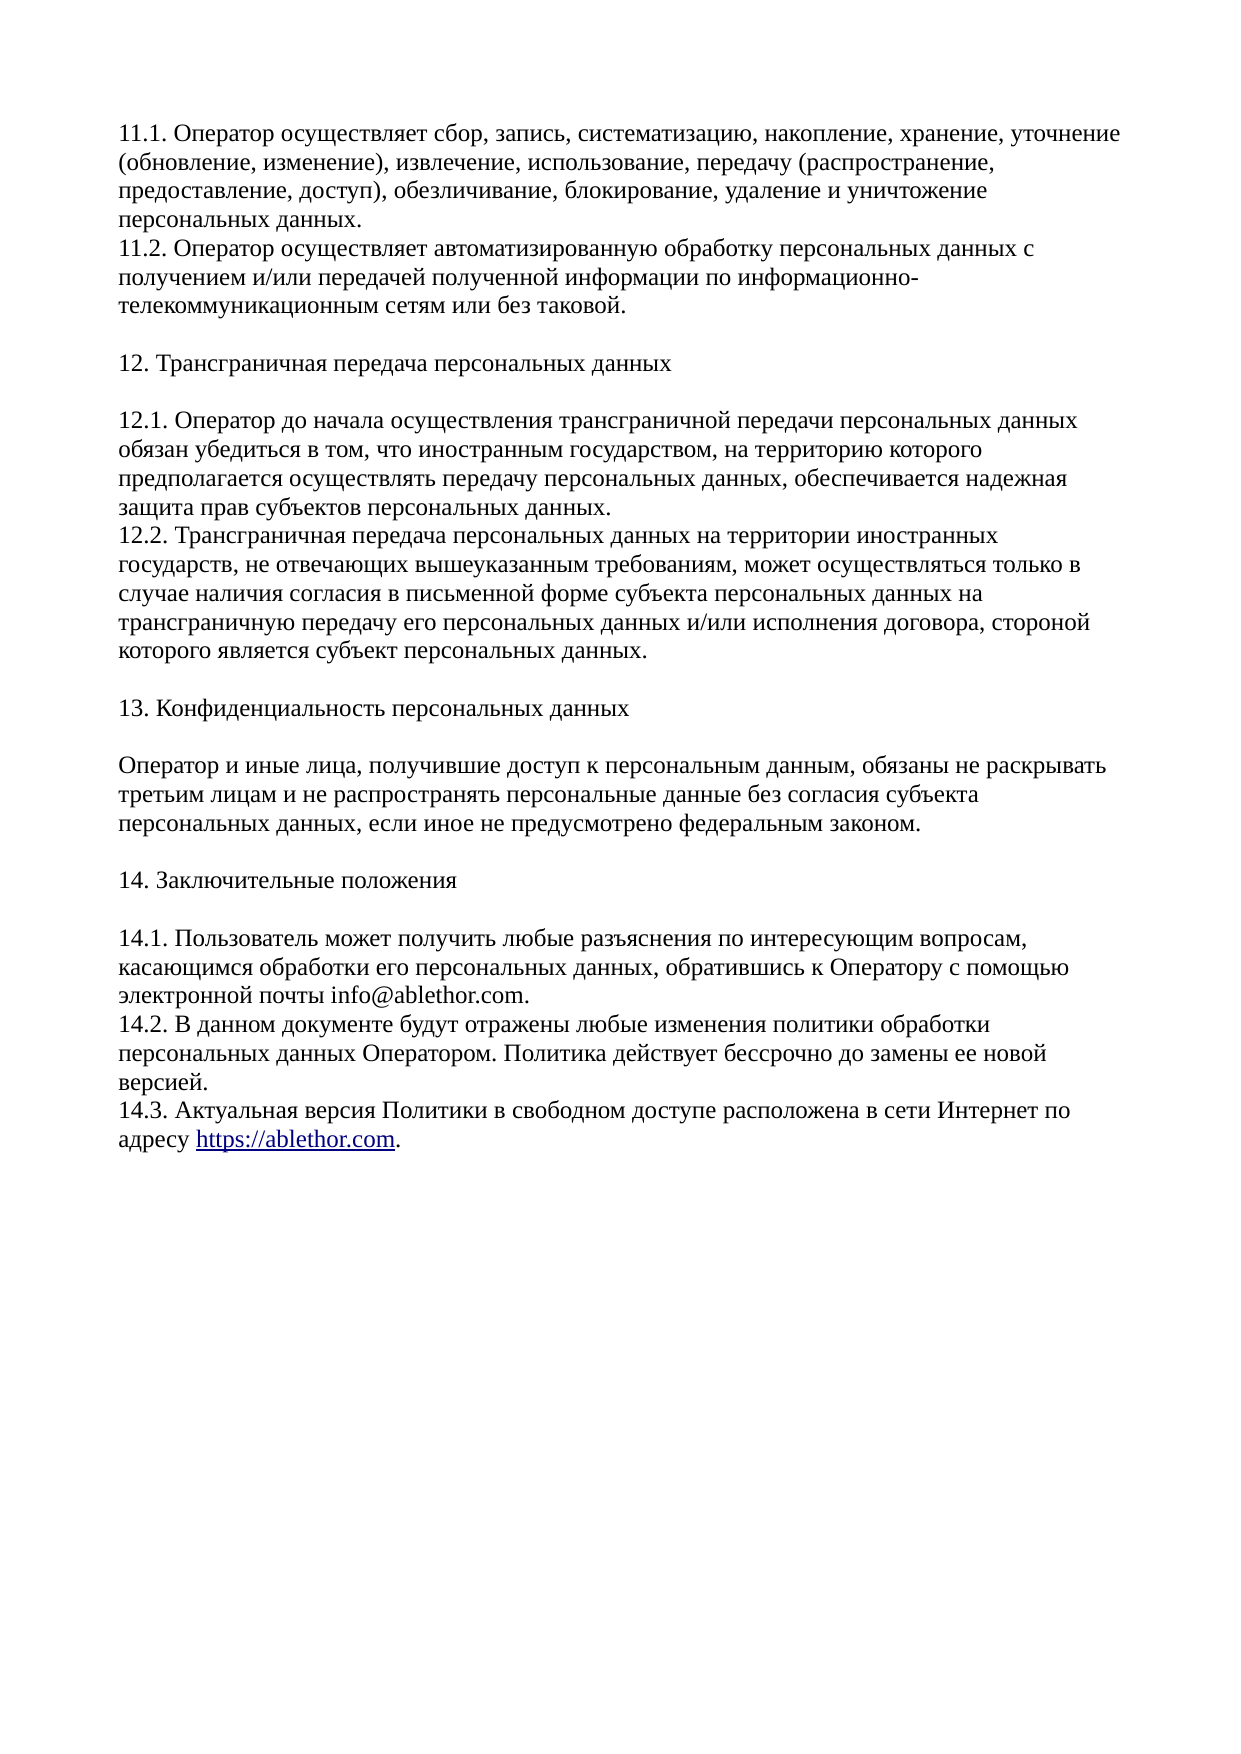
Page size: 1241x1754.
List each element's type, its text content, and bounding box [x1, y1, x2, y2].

text 13. Конфиденциальность персональных данных [118, 693, 1122, 722]
text 11.2. Оператор осуществляет автоматизированную обработку персональных данных с получением и/или передачей полученной информации по информационно-телекоммуникационным сетям или без таковой. [118, 233, 1122, 319]
text 14. Заключительные положения [118, 866, 1122, 894]
text 14.1. Пользователь может получить любые разъяснения по интересующим вопросам, касающимся обработки его персональных данных, обратившись к Оператору с помощью электронной почты info@ablethor.com. [118, 923, 1122, 1009]
text 11.1. Оператор осуществляет сбор, запись, систематизацию, накопление, хранение, уточнение (обновление, изменение), извлечение, использование, передачу (распространение, предоставление, доступ), обезличивание, блокирование, удаление и уничтожение персональных данных. [118, 118, 1122, 233]
text Оператор и иные лица, получившие доступ к персональным данным, обязаны не раскрывать третьим лицам и не распространять персональные данные без согласия субъекта персональных данных, если иное не предусмотрено федеральным законом. [118, 751, 1122, 837]
text 12. Трансграничная передача персональных данных [118, 348, 1122, 377]
text 14.3. Актуальная версия Политики в свободном доступе расположена в сети Интернет по адресу https://ablethor.com. [118, 1096, 1122, 1153]
text 12.1. Оператор до начала осуществления трансграничной передачи персональных данных обязан убедиться в том, что иностранным государством, на территорию которого предполагается осуществлять передачу персональных данных, обеспечивается надежная защита прав субъектов персональных данных. [118, 406, 1122, 521]
text 12.2. Трансграничная передача персональных данных на территории иностранных государств, не отвечающих вышеуказанным требованиям, может осуществляться только в случае наличия согласия в письменной форме субъекта персональных данных на трансграничную передачу его персональных данных и/или исполнения договора, стороной которого является субъект персональных данных. [118, 521, 1122, 664]
text 14.2. В данном документе будут отражены любые изменения политики обработки персональных данных Оператором. Политика действует бессрочно до замены ее новой версией. [118, 1009, 1122, 1096]
